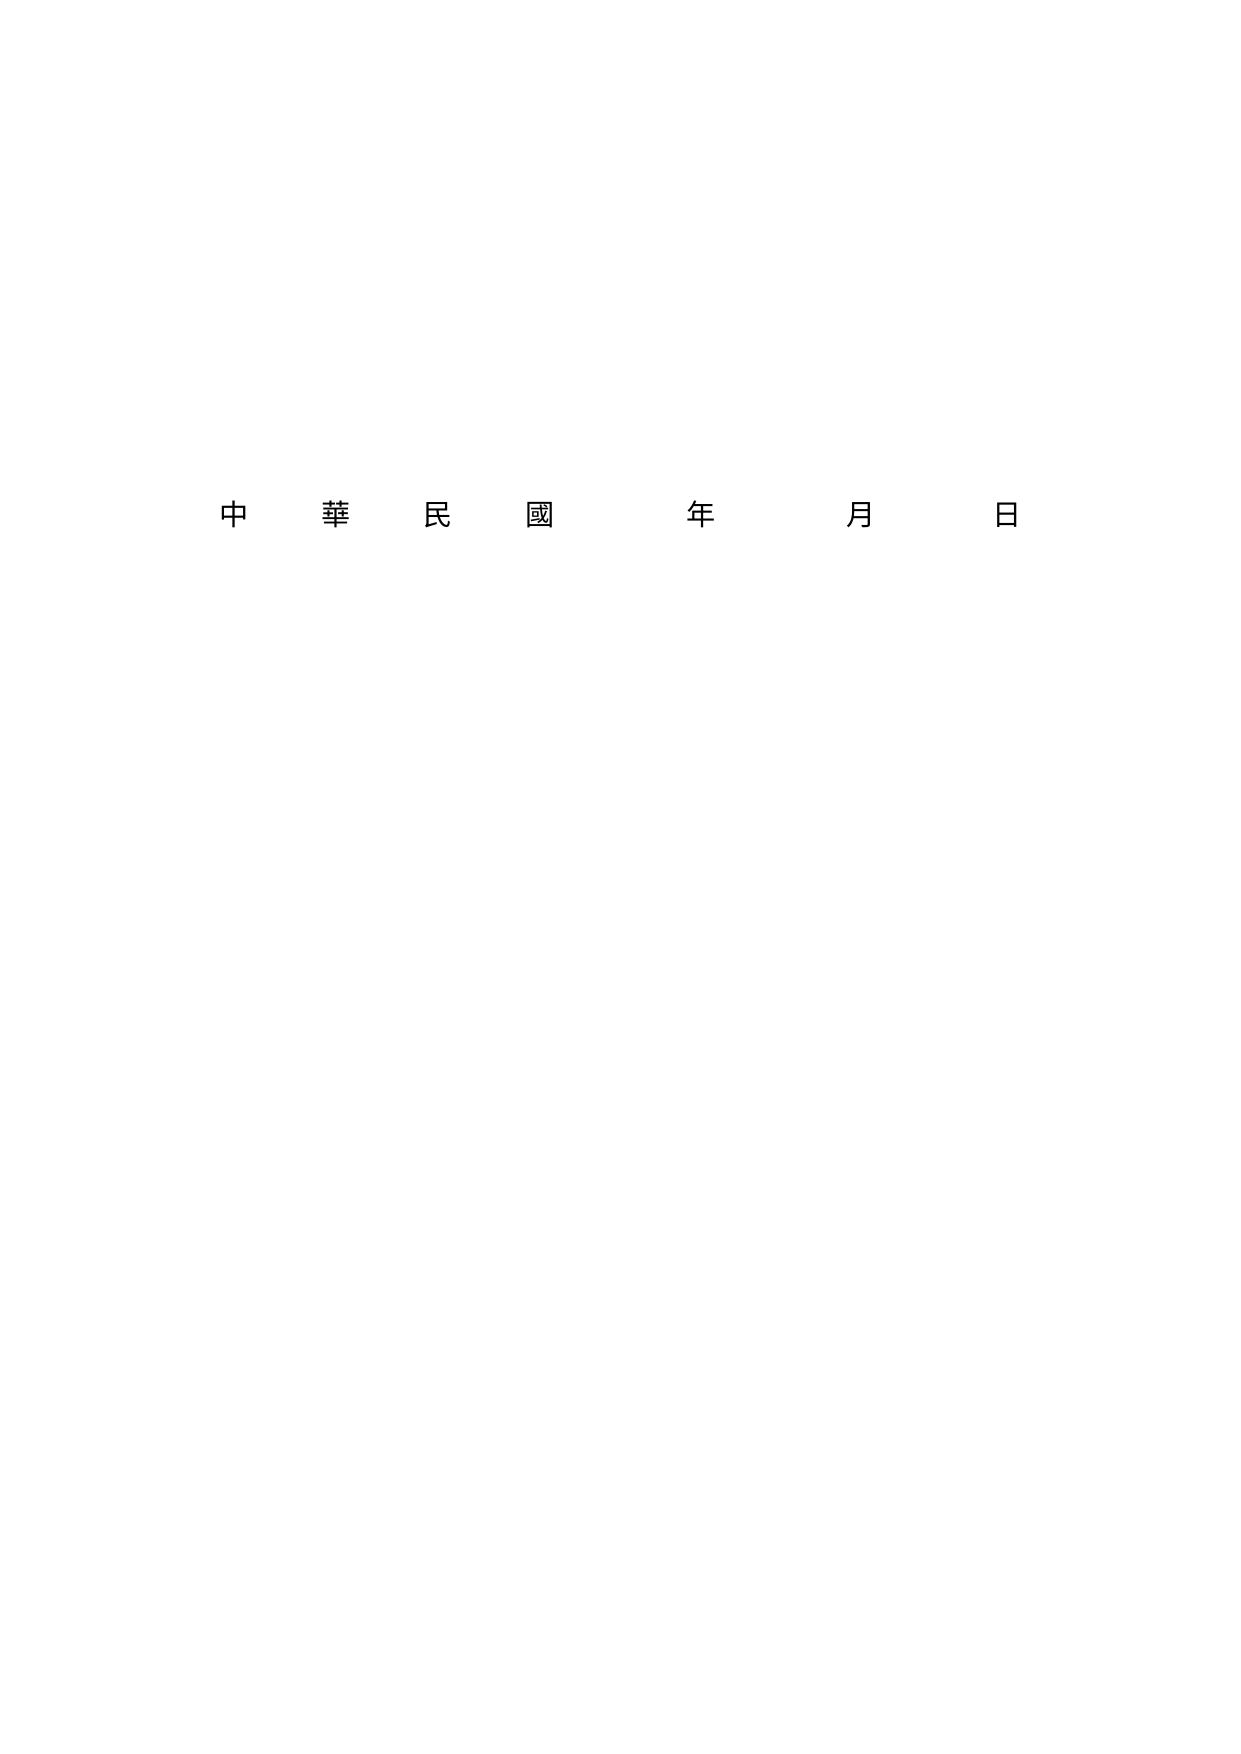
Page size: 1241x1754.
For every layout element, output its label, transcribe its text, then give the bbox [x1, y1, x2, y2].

text 中 華 民 國 年 月 日 [75, 471, 1165, 533]
